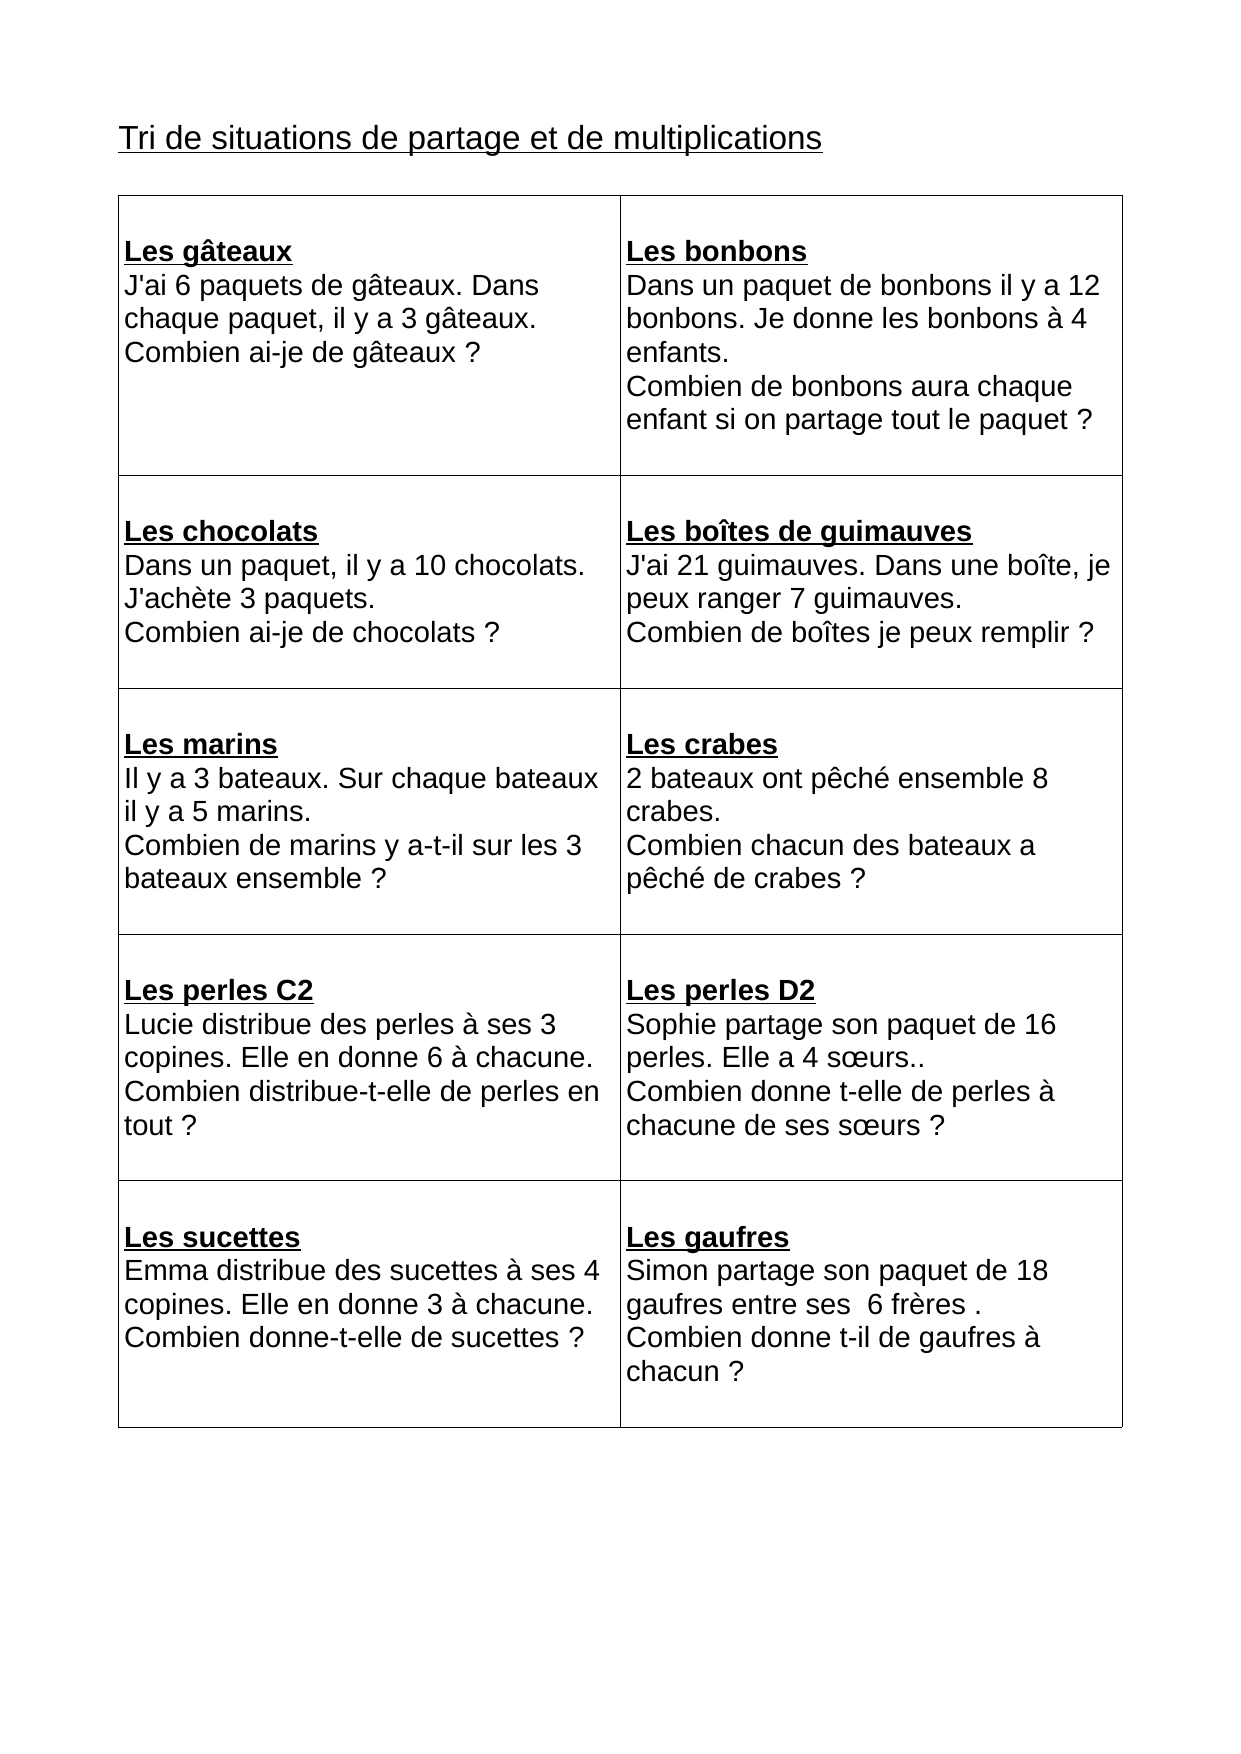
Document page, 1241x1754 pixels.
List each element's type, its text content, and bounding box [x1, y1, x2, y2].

table_cell Les marins Il y a 3 bateaux. Sur chaque bateaux il y a 5 marins. Combien de marins y a-t-il sur les 3 bateaux ensemble ? [119, 689, 620, 934]
table_cell Les chocolats Dans un paquet, il y a 10 chocolats. J'achète 3 paquets. Combien ai-je de chocolats ? [119, 476, 620, 688]
table_cell Les crabes 2 bateaux ont pêché ensemble 8 crabes. Combien chacun des bateaux a pêché de crabes ? [621, 689, 1122, 934]
table_cell Les perles D2 Sophie partage son paquet de 16 perles. Elle a 4 sœurs.. Combien donne t-elle de perles à chacune de ses sœurs ? [621, 935, 1122, 1180]
table_header Les gâteaux J'ai 6 paquets de gâteaux. Dans chaque paquet, il y a 3 gâteaux. Combien ai-je de gâteaux ? [119, 196, 620, 475]
table_header Les bonbons Dans un paquet de bonbons il y a 12 bonbons. Je donne les bonbons à 4 enfants. Combien de bonbons aura chaque enfant si on partage tout le paquet ? [621, 196, 1122, 475]
table_cell Les sucettes Emma distribue des sucettes à ses 4 copines. Elle en donne 3 à chacune. Combien donne-t-elle de sucettes ? [119, 1181, 620, 1427]
table_cell Les boîtes de guimauves J'ai 21 guimauves. Dans une boîte, je peux ranger 7 guimauves. Combien de boîtes je peux remplir ? [621, 476, 1122, 688]
table_cell Les perles C2 Lucie distribue des perles à ses 3 copines. Elle en donne 6 à chacune. Combien distribue-t-elle de perles en tout ? [119, 935, 620, 1180]
table_cell Les gaufres Simon partage son paquet de 18 gaufres entre ses 6 frères . Combien donne t-il de gaufres à chacun ? [621, 1181, 1122, 1427]
text Tri de situations de partage et de multiplications [118, 118, 1122, 157]
